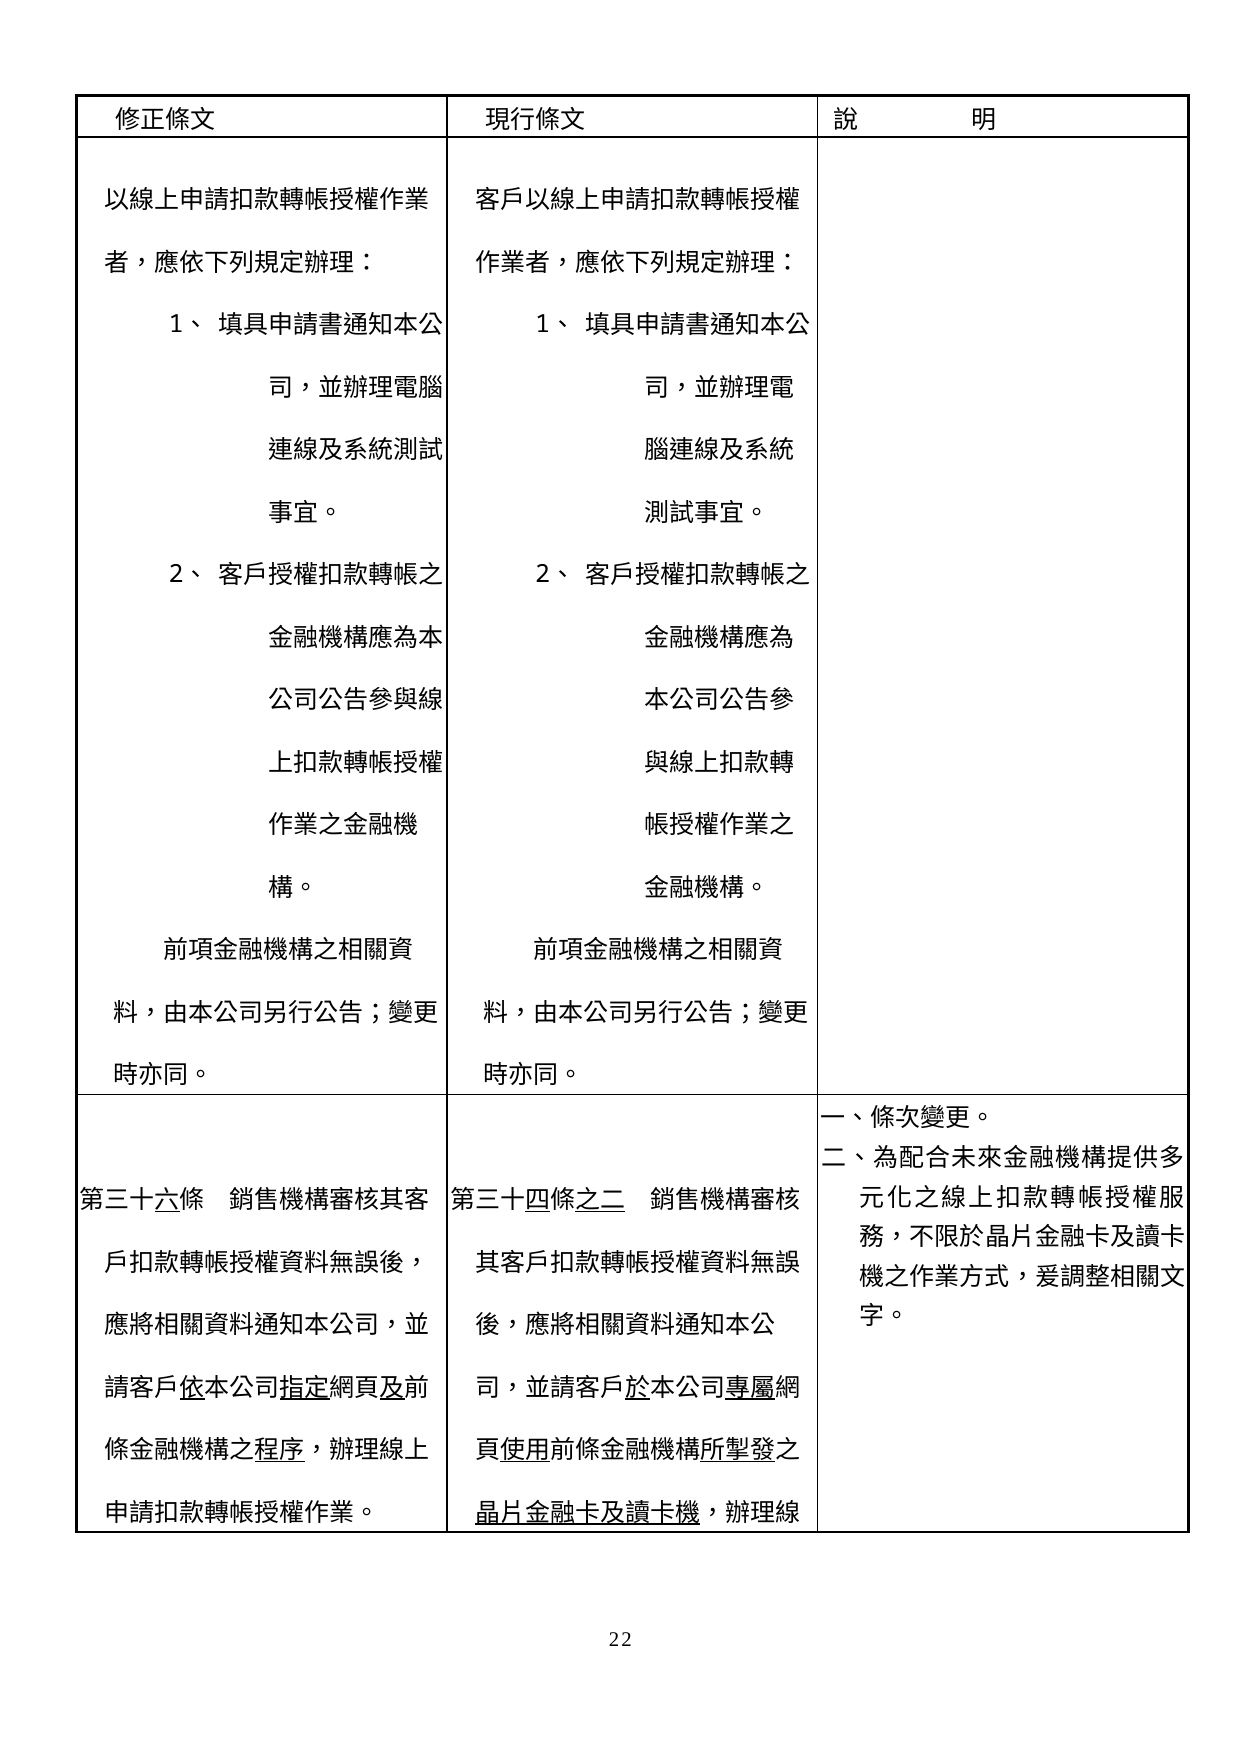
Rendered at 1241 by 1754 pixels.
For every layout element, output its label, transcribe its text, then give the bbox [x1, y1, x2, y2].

table_header 現行條文 [448, 97, 817, 136]
table_cell 一、條次變更。 二、為配合未來金融機構提供多元化之線上扣款轉帳授權服務，不限於晶片金融卡及讀卡機之作業方式，爰調整相關文字。 [818, 1095, 1187, 1531]
table_cell [818, 138, 1187, 1093]
table_cell 客戶以線上申請扣款轉帳授權作業者，應依下列規定辦理： 填具申請書通知本公司，並辦理電腦連線及系統測試事宜。 客戶授權扣款轉帳之金融機構應為本公司公告參與線上扣款轉帳授權作業之金融機構。 前項金融機構之相關資料，由本公司另行公告；變更時亦同。 [448, 138, 817, 1093]
table_cell 以線上申請扣款轉帳授權作業者，應依下列規定辦理： 填具申請書通知本公司，並辦理電腦連線及系統測試事宜。 客戶授權扣款轉帳之金融機構應為本公司公告參與線上扣款轉帳授權作業之金融機構。 前項金融機構之相關資料，由本公司另行公告；變更時亦同。 [78, 138, 446, 1093]
table_cell 第三十四條之二 銷售機構審核其客戶扣款轉帳授權資料無誤後，應將相關資料通知本公司，並請客戶於本公司專屬網頁使用前條金融機構所掣發之晶片金融卡及讀卡機，辦理線 [448, 1095, 817, 1531]
table_cell 第三十六條 銷售機構審核其客戶扣款轉帳授權資料無誤後，應將相關資料通知本公司，並請客戶依本公司指定網頁及前條金融機構之程序，辦理線上申請扣款轉帳授權作業。 [78, 1095, 446, 1531]
table_header 修正條文 [78, 97, 446, 136]
table_header 說 明 [818, 97, 1187, 136]
